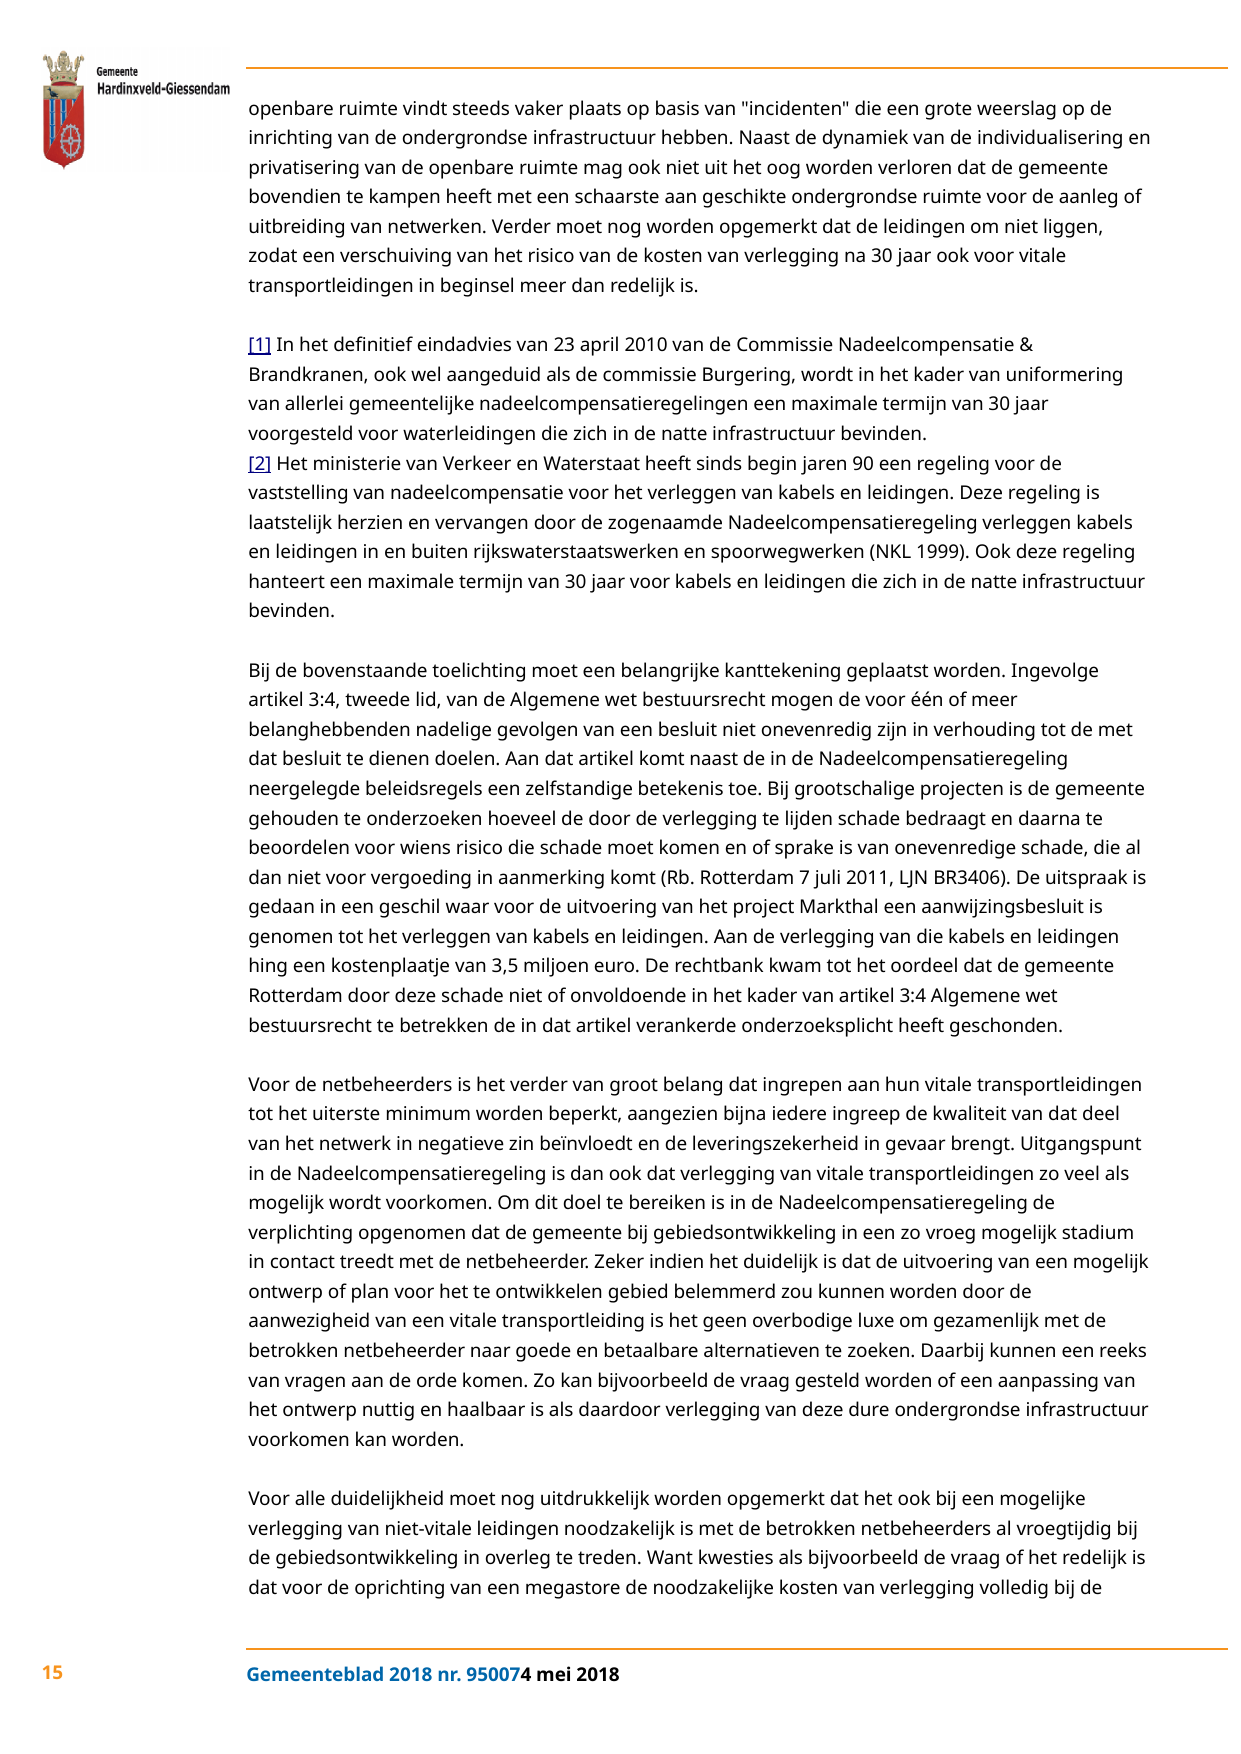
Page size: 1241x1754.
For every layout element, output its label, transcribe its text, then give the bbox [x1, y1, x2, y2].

text [2] Het ministerie van Verkeer en Waterstaat heeft sinds begin jaren 90 een regeling voor de vaststelling van nadeelcompensatie voor het verleggen van kabels en leidingen. Deze regeling is laatstelijk herzien en vervangen door de zogenaamde Nadeelcompensatieregeling verleggen kabels en leidingen in en buiten rijkswaterstaatswerken en spoorwegwerken (NKL 1999). Ook deze regeling hanteert een maximale termijn van 30 jaar voor kabels en leidingen die zich in de natte infrastructuur bevinden. [248, 450, 1152, 623]
text Voor alle duidelijkheid moet nog uitdrukkelijk worden opgemerkt dat het ook bij een mogelijke verlegging van niet-vitale leidingen noodzakelijk is met de betrokken netbeheerders al vroegtijdig bij de gebiedsontwikkeling in overleg te treden. Want kwesties als bijvoorbeeld de vraag of het redelijk is dat voor de oprichting van een megastore de noodzakelijke kosten van verlegging volledig bij de [248, 1485, 1152, 1600]
text openbare ruimte vindt steeds vaker plaats op basis van "incidenten" die een grote weerslag op de inrichting van de ondergrondse infrastructuur hebben. Naast de dynamiek van de individualisering en privatisering van de openbare ruimte mag ook niet uit het oog worden verloren dat de gemeente bovendien te kampen heeft met een schaarste aan geschikte ondergrondse ruimte voor de aanleg of uitbreiding van netwerken. Verder moet nog worden opgemerkt dat de leidingen om niet liggen, zodat een verschuiving van het risico van de kosten van verlegging na 30 jaar ook voor vitale transportleidingen in beginsel meer dan redelijk is. [248, 95, 1152, 298]
text Bij de bovenstaande toelichting moet een belangrijke kanttekening geplaatst worden. Ingevolge artikel 3:4, tweede lid, van de Algemene wet bestuursrecht mogen de voor één of meer belanghebbenden nadelige gevolgen van een besluit niet onevenredig zijn in verhouding tot de met dat besluit te dienen doelen. Aan dat artikel komt naast de in de Nadeelcompensatieregeling neergelegde beleidsregels een zelfstandige betekenis toe. Bij grootschalige projecten is de gemeente gehouden te onderzoeken hoeveel de door de verlegging te lijden schade bedraagt en daarna te beoordelen voor wiens risico die schade moet komen en of sprake is van onevenredige schade, die al dan niet voor vergoeding in aanmerking komt (Rb. Rotterdam 7 juli 2011, LJN BR3406). De uitspraak is gedaan in een geschil waar voor de uitvoering van het project Markthal een aanwijzingsbesluit is genomen tot het verleggen van kabels en leidingen. Aan de verlegging van die kabels en leidingen hing een kostenplaatje van 3,5 miljoen euro. De rechtbank kwam tot het oordeel dat de gemeente Rotterdam door deze schade niet of onvoldoende in het kader van artikel 3:4 Algemene wet bestuursrecht te betrekken de in dat artikel verankerde onderzoeksplicht heeft geschonden. [248, 657, 1152, 1038]
picture [41, 47, 231, 172]
text [1] In het definitief eindadvies van 23 april 2010 van de Commissie Nadeelcompensatie & Brandkranen, ook wel aangeduid als de commissie Burgering, wordt in het kader van uniformering van allerlei gemeentelijke nadeelcompensatieregelingen een maximale termijn van 30 jaar voorgesteld voor waterleidingen die zich in de natte infrastructuur bevinden. [248, 331, 1152, 446]
text Voor de netbeheerders is het verder van groot belang dat ingrepen aan hun vitale transportleidingen tot het uiterste minimum worden beperkt, aangezien bijna iedere ingreep de kwaliteit van dat deel van het netwerk in negatieve zin beïnvloedt en de leveringszekerheid in gevaar brengt. Uitgangspunt in de Nadeelcompensatieregeling is dan ook dat verlegging van vitale transportleidingen zo veel als mogelijk wordt voorkomen. Om dit doel te bereiken is in de Nadeelcompensatieregeling de verplichting opgenomen dat de gemeente bij gebiedsontwikkeling in een zo vroeg mogelijk stadium in contact treedt met de netbeheerder. Zeker indien het duidelijk is dat de uitvoering van een mogelijk ontwerp of plan voor het te ontwikkelen gebied belemmerd zou kunnen worden door de aanwezigheid van een vitale transportleiding is het geen overbodige luxe om gezamenlijk met de betrokken netbeheerder naar goede en betaalbare alternatieven te zoeken. Daarbij kunnen een reeks van vragen aan de orde komen. Zo kan bijvoorbeeld de vraag gesteld worden of een aanpassing van het ontwerp nuttig en haalbaar is als daardoor verlegging van deze dure ondergrondse infrastructuur voorkomen kan worden. [248, 1071, 1152, 1452]
